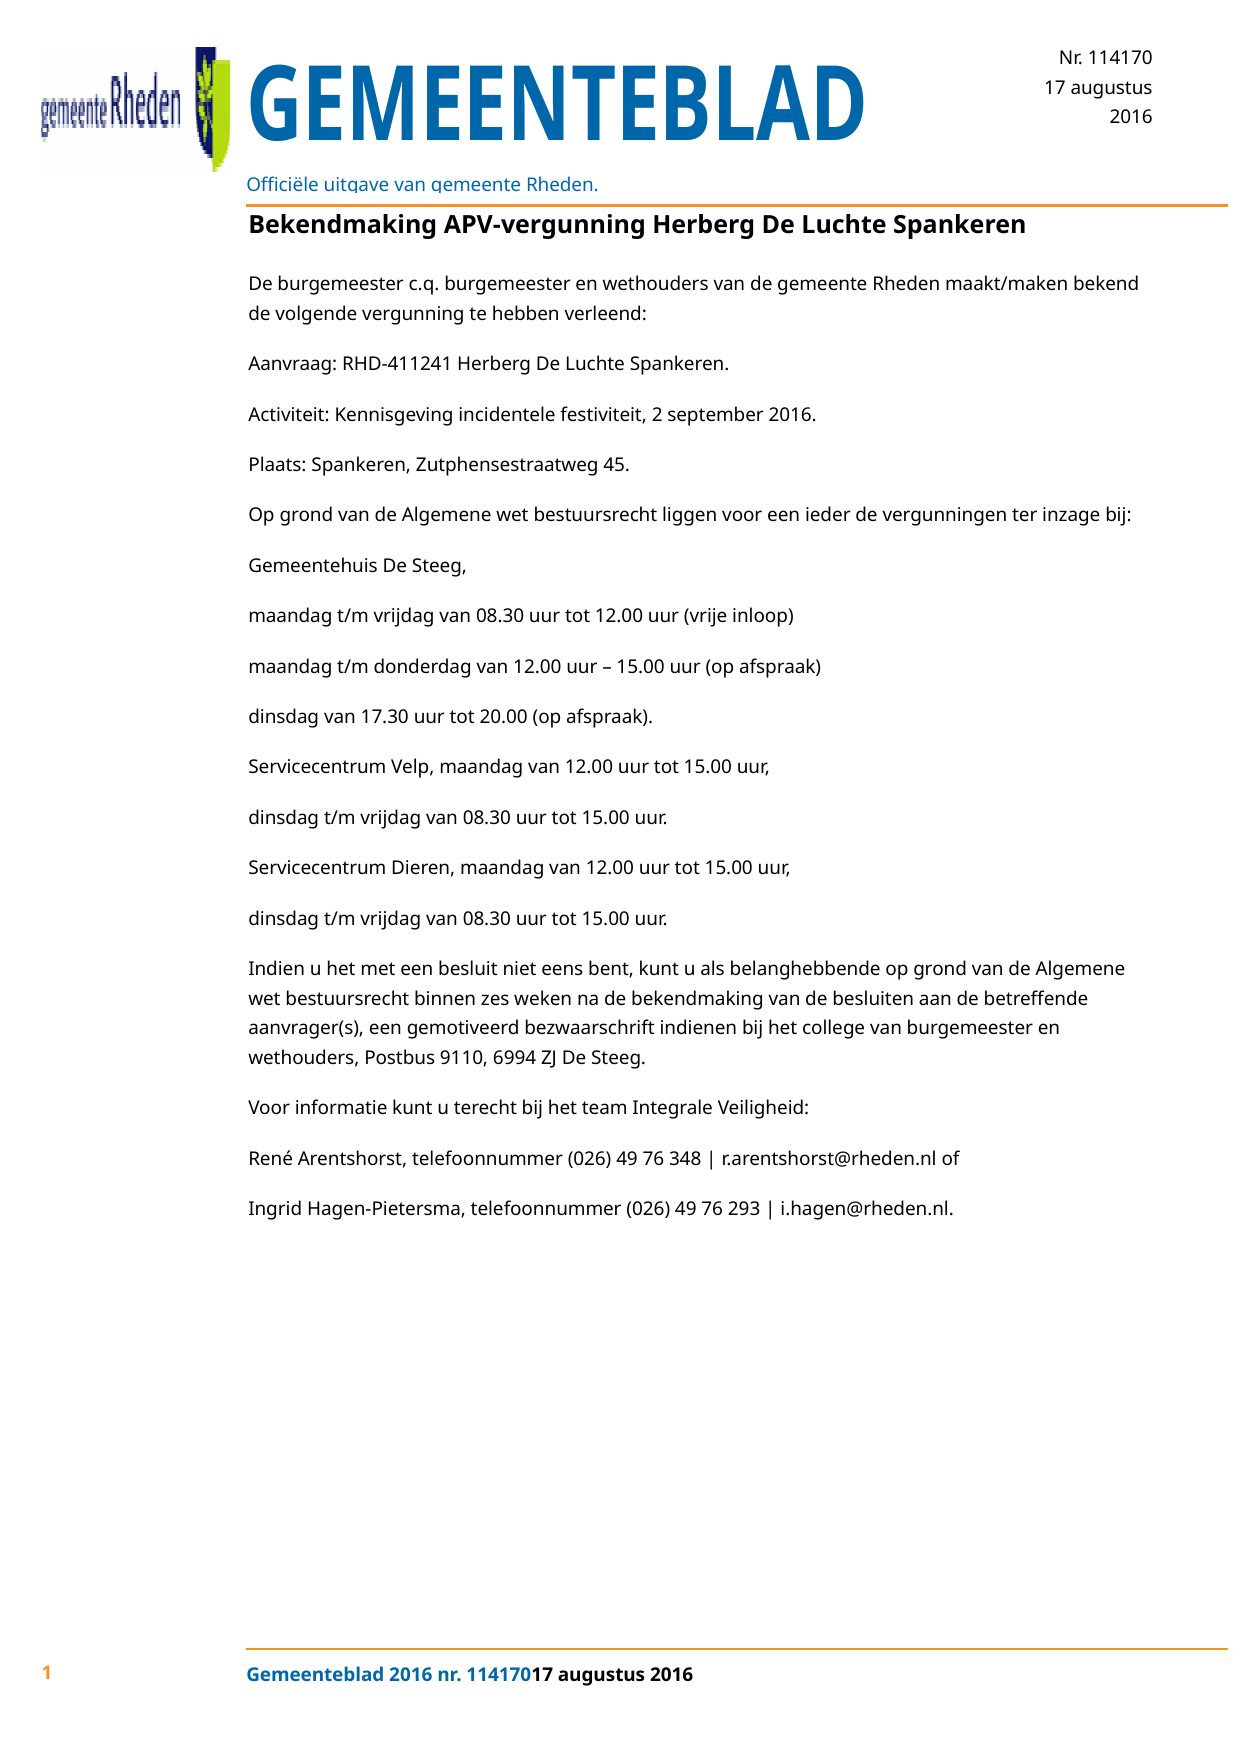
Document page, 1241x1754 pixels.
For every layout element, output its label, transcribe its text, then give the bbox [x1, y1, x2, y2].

text dinsdag t/m vrijdag van 08.30 uur tot 15.00 uur. [248, 804, 1152, 830]
text Servicecentrum Dieren, maandag van 12.00 uur tot 15.00 uur, [248, 854, 1152, 880]
picture [41, 47, 231, 172]
text Activiteit: Kennisgeving incidentele festiviteit, 2 september 2016. [248, 401, 1152, 426]
text Plaats: Spankeren, Zutphensestraatweg 45. [248, 451, 1152, 477]
text De burgemeester c.q. burgemeester en wethouders van de gemeente Rheden maakt/maken bekend de volgende vergunning te hebben verleend: [248, 270, 1152, 326]
text maandag t/m donderdag van 12.00 uur – 15.00 uur (op afspraak) [248, 653, 1152, 678]
text Aanvraag: RHD-411241 Herberg De Luchte Spankeren. [248, 350, 1152, 376]
text Ingrid Hagen-Pietersma, telefoonnummer (026) 49 76 293 | i.hagen@rheden.nl. [248, 1195, 1152, 1221]
text dinsdag van 17.30 uur tot 20.00 (op afspraak). [248, 703, 1152, 729]
text Servicecentrum Velp, maandag van 12.00 uur tot 15.00 uur, [248, 754, 1152, 779]
text Gemeentehuis De Steeg, [248, 552, 1152, 578]
text Bekendmaking APV-vergunning Herberg De Luchte Spankeren [248, 207, 1152, 241]
text dinsdag t/m vrijdag van 08.30 uur tot 15.00 uur. [248, 905, 1152, 931]
text René Arentshorst, telefoonnummer (026) 49 76 348 | r.arentshorst@rheden.nl of [248, 1145, 1152, 1171]
text Voor informatie kunt u terecht bij het team Integrale Veiligheid: [248, 1094, 1152, 1120]
text maandag t/m vrijdag van 08.30 uur tot 12.00 uur (vrije inloop) [248, 602, 1152, 628]
text Indien u het met een besluit niet eens bent, kunt u als belanghebbende op grond van de Algemene wet bestuursrecht binnen zes weken na de bekendmaking van de besluiten aan de betreffende aanvrager(s), een gemotiveerd bezwaarschrift indienen bij het college van burgemeester en wethouders, Postbus 9110, 6994 ZJ De Steeg. [248, 955, 1152, 1070]
text Op grond van de Algemene wet bestuursrecht liggen voor een ieder de vergunningen ter inzage bij: [248, 502, 1152, 527]
